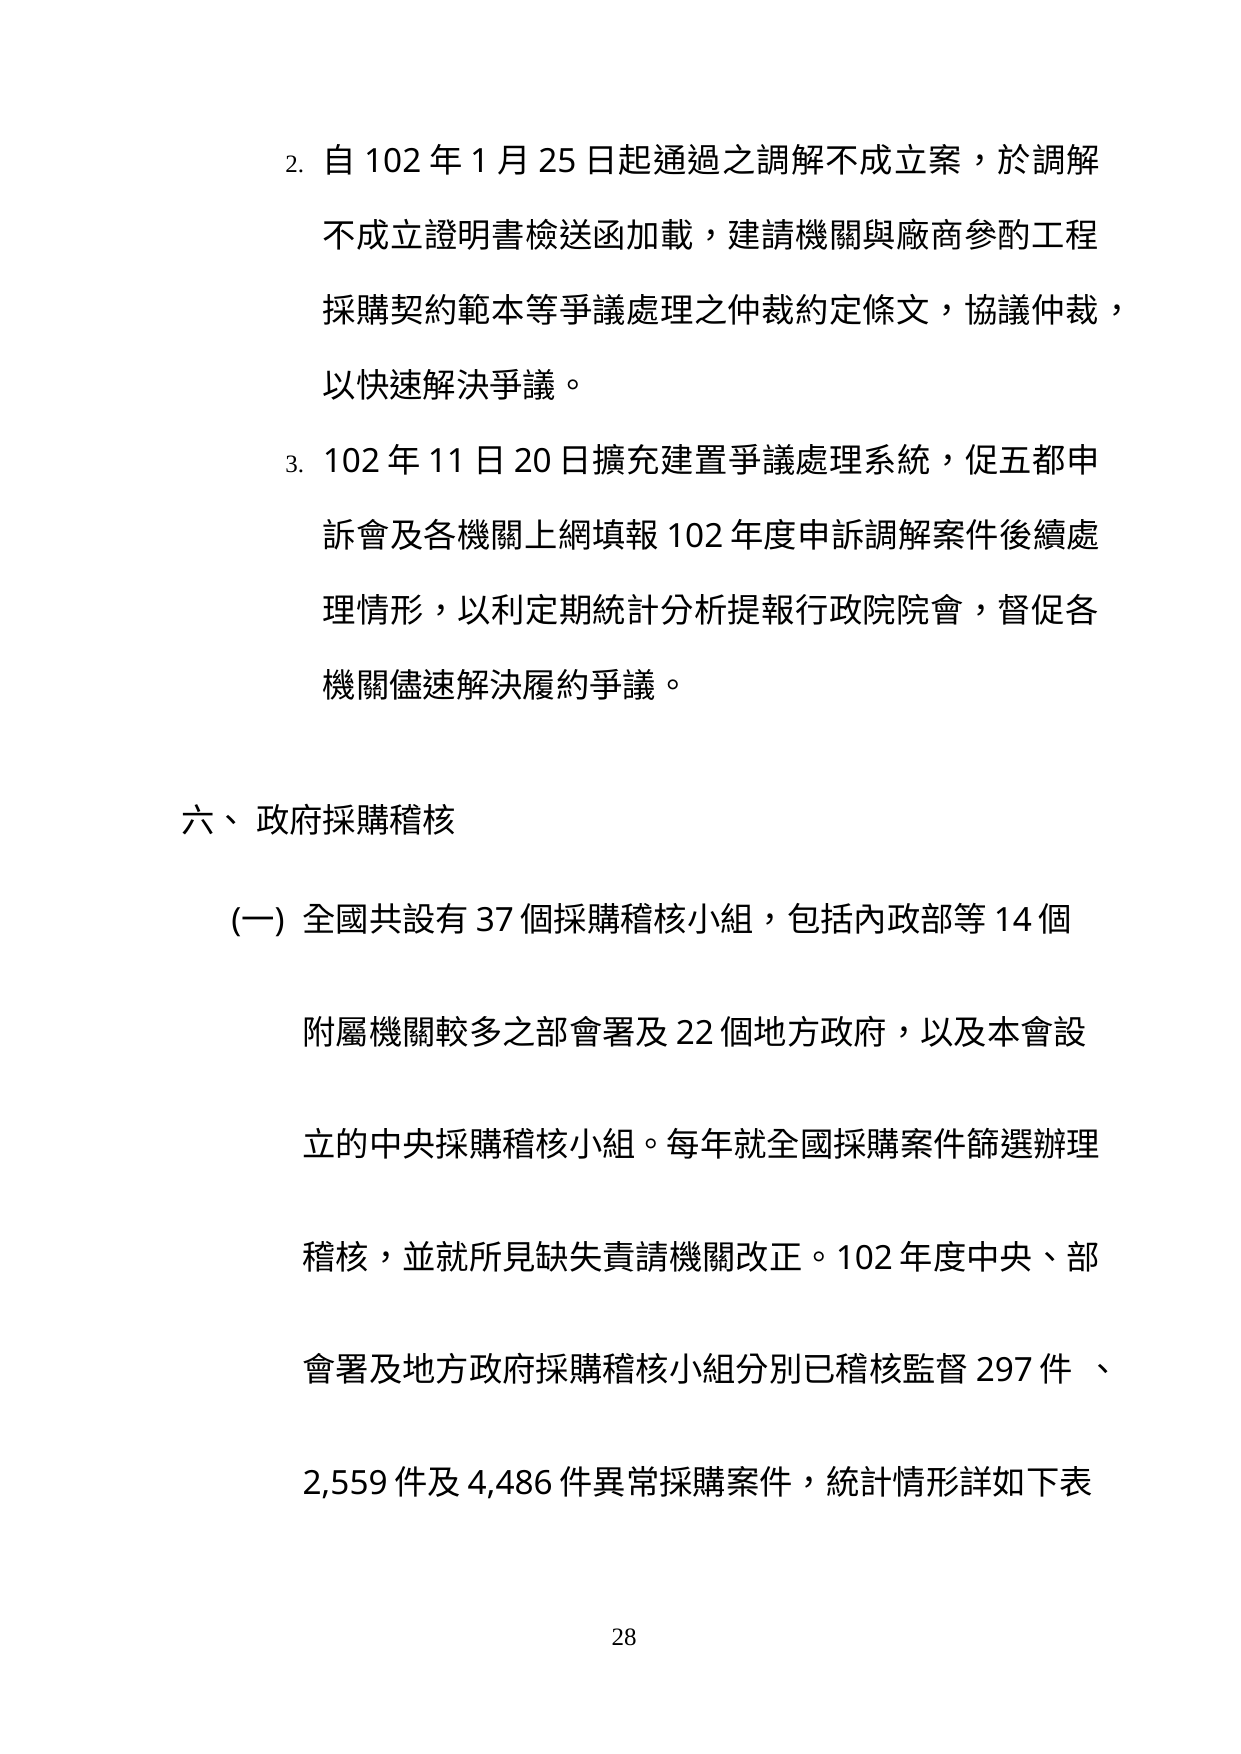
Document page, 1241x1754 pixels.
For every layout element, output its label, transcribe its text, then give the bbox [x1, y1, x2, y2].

list 102年11日20日擴充建置爭議處理系統，促五都申訴會及各機關上網填報102年度申訴調解案件後續處理情形，以利定期統計分析提報行政院院會，督促各機關儘速解決履約爭議。 [285, 421, 1100, 721]
list 政府採購稽核 [181, 781, 1100, 856]
list 全國共設有37個採購稽核小組，包括內政部等14個附屬機關較多之部會署及22個地方政府，以及本會設立的中央採購稽核小組。每年就全國採購案件篩選辦理稽核，並就所見缺失責請機關改正。102年度中央、部會署及地方政府採購稽核小組分別已稽核監督297件、2,559件及4,486件異常採購案件，統計情形詳如下表及附圖。 [231, 880, 1100, 1517]
list 自102年1月25日起通過之調解不成立案，於調解不成立證明書檢送函加載，建請機關與廠商參酌工程採購契約範本等爭議處理之仲裁約定條文，協議仲裁，以快速解決爭議。 [285, 121, 1100, 421]
